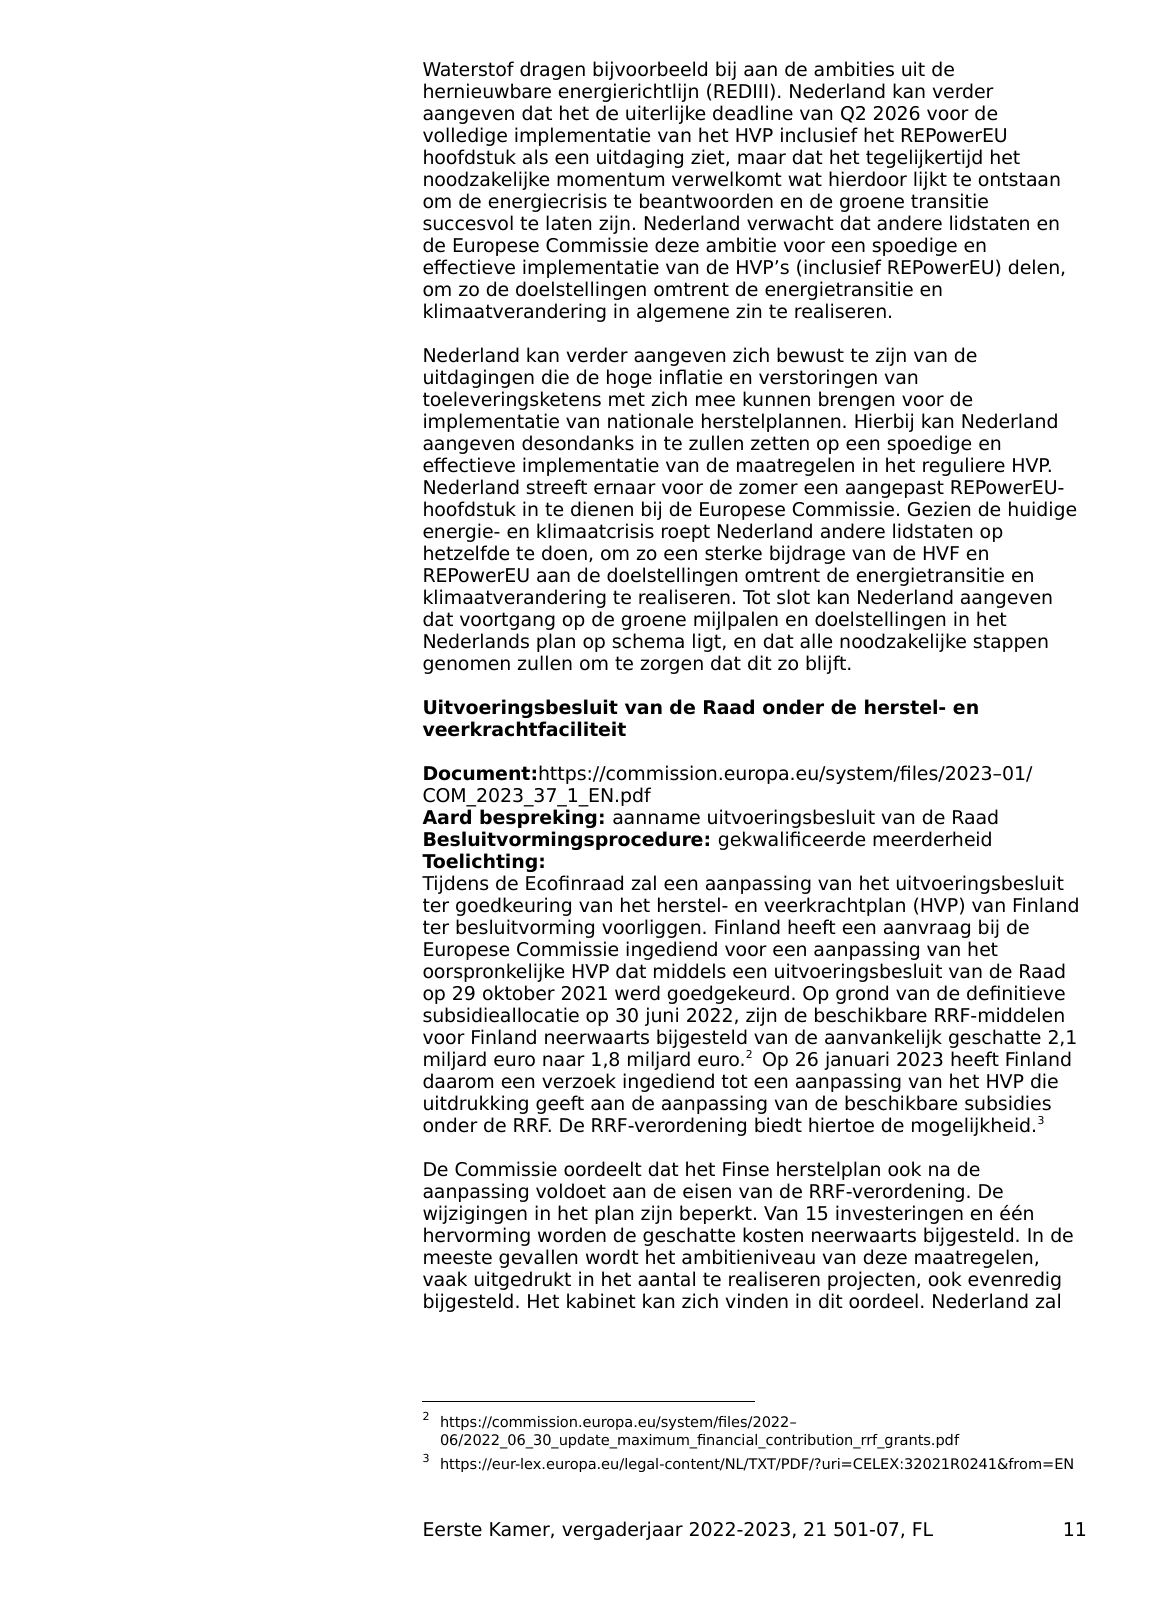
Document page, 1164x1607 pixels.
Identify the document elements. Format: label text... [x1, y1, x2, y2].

text https://commission.europa.eu/system/files/2022–06/2022_06_30_update_maximum_financial_contribution_rrf_grants.pdf [422, 1410, 1087, 1449]
text Tijdens de Ecofinraad zal een aanpassing van het uitvoeringsbesluit ter goedkeuring van het herstel- en veerkrachtplan (HVP) van Finland ter besluitvorming voorliggen. Finland heeft een aanvraag bij de Europese Commissie ingediend voor een aanpassing van het oorspronkelijke HVP dat middels een uitvoeringsbesluit van de Raad op 29 oktober 2021 werd goedgekeurd. Op grond van de definitieve subsidieallocatie op 30 juni 2022, zijn de beschikbare RRF-middelen voor Finland neerwaarts bijgesteld van de aanvankelijk geschatte 2,1 miljard euro naar 1,8 miljard euro. Op 26 januari 2023 heeft Finland daarom een verzoek ingediend tot een aanpassing van het HVP die uitdrukking geeft aan de aanpassing van de beschikbare subsidies onder de RRF. De RRF-verordening biedt hiertoe de mogelijkheid. [422, 873, 1087, 1137]
text Nederland kan verder aangeven zich bewust te zijn van de uitdagingen die de hoge inflatie en verstoringen van toeleveringsketens met zich mee kunnen brengen voor de implementatie van nationale herstelplannen. Hierbij kan Nederland aangeven desondanks in te zullen zetten op een spoedige en effectieve implementatie van de maatregelen in het reguliere HVP. Nederland streeft ernaar voor de zomer een aangepast REPowerEU-hoofdstuk in te dienen bij de Europese Commissie. Gezien de huidige energie- en klimaatcrisis roept Nederland andere lidstaten op hetzelfde te doen, om zo een sterke bijdrage van de HVF en REPowerEU aan de doelstellingen omtrent de energietransitie en klimaatverandering te realiseren. Tot slot kan Nederland aangeven dat voortgang op de groene mijlpalen en doelstellingen in het Nederlands plan op schema ligt, en dat alle noodzakelijke stappen genomen zullen om te zorgen dat dit zo blijft. [422, 345, 1087, 675]
text Toelichting: [422, 851, 1087, 873]
subtitle Uitvoeringsbesluit van de Raad onder de herstel- en veerkrachtfaciliteit [422, 697, 1087, 741]
text De Commissie oordeelt dat het Finse herstelplan ook na de aanpassing voldoet aan de eisen van de RRF-verordening. De wijzigingen in het plan zijn beperkt. Van 15 investeringen en één hervorming worden de geschatte kosten neerwaarts bijgesteld. In de meeste gevallen wordt het ambitieniveau van deze maatregelen, vaak uitgedrukt in het aantal te realiseren projecten, ook evenredig bijgesteld. Het kabinet kan zich vinden in dit oordeel. Nederland zal [422, 1159, 1087, 1313]
text Document:https://commission.europa.eu/system/files/2023–01/COM_2023_37_1_EN.pdf [422, 763, 1087, 807]
text Aard bespreking: aanname uitvoeringsbesluit van de Raad [422, 807, 1087, 829]
text Besluitvormingsprocedure: gekwalificeerde meerderheid [422, 829, 1087, 851]
text Waterstof dragen bijvoorbeeld bij aan de ambities uit de hernieuwbare energierichtlijn (REDIII). Nederland kan verder aangeven dat het de uiterlijke deadline van Q2 2026 voor de volledige implementatie van het HVP inclusief het REPowerEU hoofdstuk als een uitdaging ziet, maar dat het tegelijkertijd het noodzakelijke momentum verwelkomt wat hierdoor lijkt te ontstaan om de energiecrisis te beantwoorden en de groene transitie succesvol te laten zijn. Nederland verwacht dat andere lidstaten en de Europese Commissie deze ambitie voor een spoedige en effectieve implementatie van de HVP’s (inclusief REPowerEU) delen, om zo de doelstellingen omtrent de energietransitie en klimaatverandering in algemene zin te realiseren. [422, 59, 1087, 323]
text https://eur-lex.europa.eu/legal-content/NL/TXT/PDF/?uri=CELEX:32021R0241&from=EN [422, 1452, 1087, 1474]
